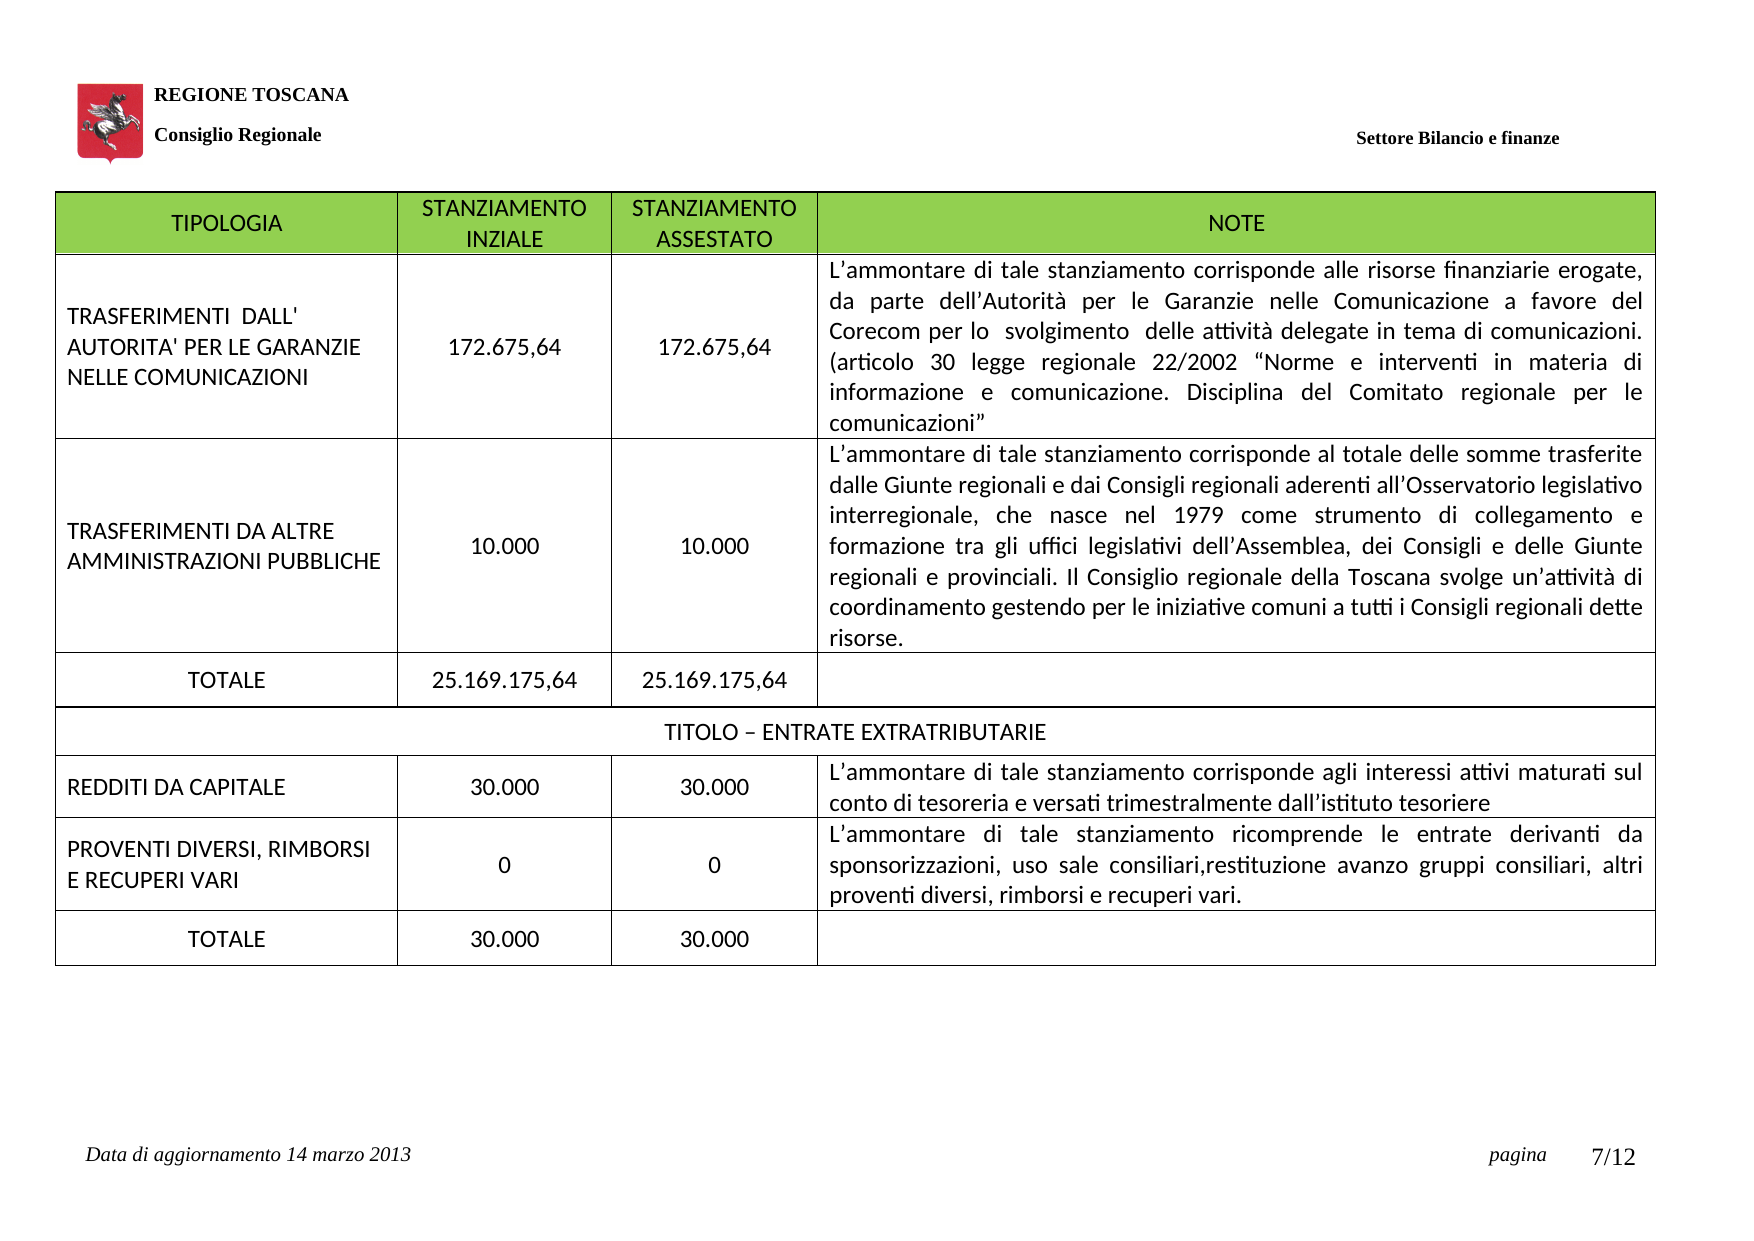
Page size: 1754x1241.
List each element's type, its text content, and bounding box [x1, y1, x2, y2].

table_cell 30.000 [398, 911, 611, 965]
table_header STANZIAMENTO INZIALE [398, 193, 611, 253]
table_header NOTE [818, 193, 1655, 253]
table_cell TITOLO – ENTRATE EXTRATRIBUTARIE [56, 708, 1655, 755]
table_cell 0 [612, 818, 817, 910]
table_cell L’ammontare di tale stanziamento corrisponde al totale delle somme trasferite dalle Giunte regionali e dai Consigli regionali aderenti all’Osservatorio legislativo interregionale, che nasce nel 1979 come strumento di collegamento e formazione tra gli uffici legislativi dell’Assemblea, dei Consigli e delle Giunte regionali e provinciali. Il Consiglio regionale della Toscana svolge un’attività di coordinamento gestendo per le iniziative comuni a tutti i Consigli regionali dette risorse. [818, 439, 1655, 652]
table_cell 30.000 [398, 756, 611, 817]
table_cell TOTALE [56, 911, 397, 965]
table_cell TOTALE [56, 653, 397, 706]
table_cell L’ammontare di tale stanziamento corrisponde agli interessi attivi maturati sul conto di tesoreria e versati trimestralmente dall’istituto tesoriere [818, 756, 1655, 817]
table_header TIPOLOGIA [56, 193, 397, 253]
table_cell 172.675,64 [398, 255, 611, 438]
table_cell 10.000 [398, 439, 611, 652]
table_cell 25.169.175,64 [612, 653, 817, 706]
table_cell 30.000 [612, 911, 817, 965]
table_cell [818, 653, 1655, 706]
table_cell 0 [398, 818, 611, 910]
table_cell L’ammontare di tale stanziamento corrisponde alle risorse finanziarie erogate, da parte dell’Autorità per le Garanzie nelle Comunicazione a favore del Corecom per lo svolgimento delle attività delegate in tema di comunicazioni. (articolo 30 legge regionale 22/2002 “Norme e interventi in materia di informazione e comunicazione. Disciplina del Comitato regionale per le comunicazioni” [818, 255, 1655, 438]
table_cell TRASFERIMENTI DA ALTRE AMMINISTRAZIONI PUBBLICHE [56, 439, 397, 652]
table_cell L’ammontare di tale stanziamento ricomprende le entrate derivanti da sponsorizzazioni, uso sale consiliari,restituzione avanzo gruppi consiliari, altri proventi diversi, rimborsi e recuperi vari. [818, 818, 1655, 910]
table_header STANZIAMENTO ASSESTATO [612, 193, 817, 253]
table_cell 10.000 [612, 439, 817, 652]
table_cell 172.675,64 [612, 255, 817, 438]
table_cell [818, 911, 1655, 965]
table_cell 25.169.175,64 [398, 653, 611, 706]
table_cell PROVENTI DIVERSI, RIMBORSI E RECUPERI VARI [56, 818, 397, 910]
table_cell 30.000 [612, 756, 817, 817]
table_cell REDDITI DA CAPITALE [56, 756, 397, 817]
table_cell TRASFERIMENTI DALL' AUTORITA' PER LE GARANZIE NELLE COMUNICAZIONI [56, 255, 397, 438]
